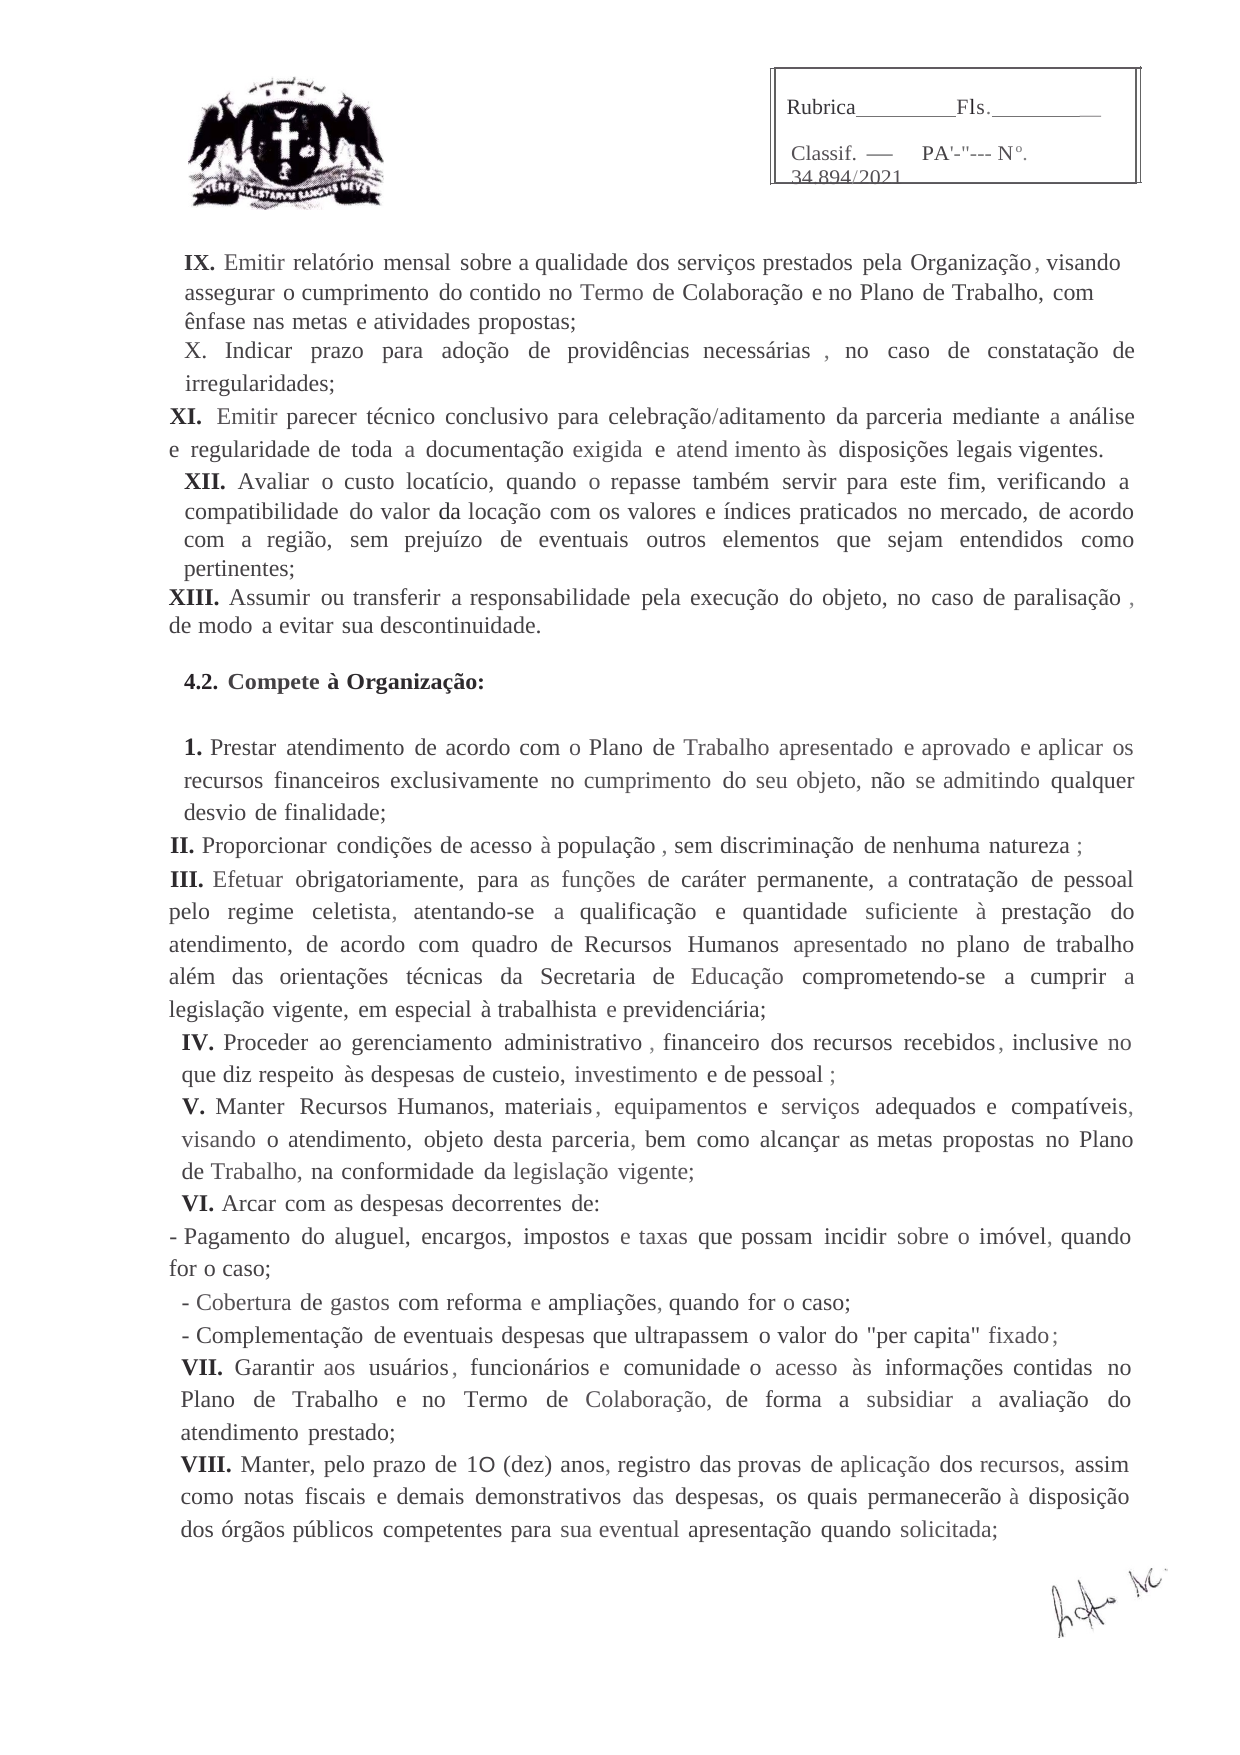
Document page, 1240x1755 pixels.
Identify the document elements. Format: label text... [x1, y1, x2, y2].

list Emitir parecer técnico conclusivo para celebração/aditamento da parceria mediante a análise e regularidade de toda a documentação exigida e atend imento às disposições legais vigentes. [169, 402, 1135, 463]
list Pagamento do aluguel, encargos, impostos e taxas que possam incidir sobre o imóvel, quando for o caso; [169, 1222, 1131, 1281]
list Proceder ao gerenciamento administrativo , financeiro dos recursos recebidos, inclusive no que diz respeito às despesas de custeio, investimento e de pessoal ; [181, 1027, 1132, 1087]
text X. Indicar prazo para adoção de providências necessárias , no caso de constatação de irregularidades; [184, 336, 1135, 397]
list Cobertura de gastos com reforma e ampliações, quando for o caso; [181, 1287, 1179, 1315]
list Complementação de eventuais despesas que ultrapassem o valor do "per capita" fixado; [181, 1321, 1179, 1348]
list Manter, pelo prazo de 1O (dez) anos, registro das provas de aplicação dos recursos, assim como notas fiscais e demais demonstrativos das despesas, os quais permanecerão à disposição dos órgãos públicos competentes para sua eventual apresentação quando solicitada; [180, 1450, 1130, 1542]
list Arcar com as despesas decorrentes de: [181, 1189, 1179, 1217]
list Avaliar o custo locatício, quando o repasse também servir para este fim, verificando a [184, 469, 1179, 495]
list Proporcionar condições de acesso à população , sem discriminação de nenhuma natureza ; [169, 831, 1179, 858]
list Manter Recursos Humanos, materiais, equipamentos e serviços adequados e compatíveis, visando o atendimento, objeto desta parceria, bem como alcançar as metas propostas no Plano de Trabalho, na conformidade da legislação vigente; [181, 1092, 1134, 1184]
list Compete à Organização: [184, 668, 1179, 694]
list Efetuar obrigatoriamente, para as funções de caráter permanente, a contratação de pessoal pelo regime celetista, atentando-se a qualificação e quantidade suficiente à prestação do atendimento, de acordo com quadro de Recursos Humanos apresentado no plano de trabalho além das orientações técnicas da Secretaria de Educação comprometendo-se a cumprir a legislação vigente, em especial à trabalhista e previdenciária; [169, 865, 1134, 1022]
list Emitir relatório mensal sobre a qualidade dos serviços prestados pela Organização, visando assegurar o cumprimento do contido no Termo de Colaboração e no Plano de Trabalho, com ênfase nas metas e atividades propostas; [184, 248, 1127, 334]
list Garantir aos usuários, funcionários e comunidade o acesso às informações contidas no Plano de Trabalho e no Termo de Colaboração, de forma a subsidiar a avaliação do atendimento prestado; [180, 1353, 1131, 1445]
text 1. Prestar atendimento de acordo com o Plano de Trabalho apresentado e aprovado e aplicar os recursos financeiros exclusivamente no cumprimento do seu objeto, não se admitindo qualquer desvio de finalidade; [183, 732, 1134, 826]
text compatibilidade do valor da locação com os valores e índices praticados no mercado, de acordo com a região, sem prejuízo de eventuais outros elementos que sejam entendidos como pertinentes; [183, 497, 1134, 582]
list Assumir ou transferir a responsabilidade pela execução do objeto, no caso de paralisação , de modo a evitar sua descontinuidade. [168, 583, 1135, 638]
